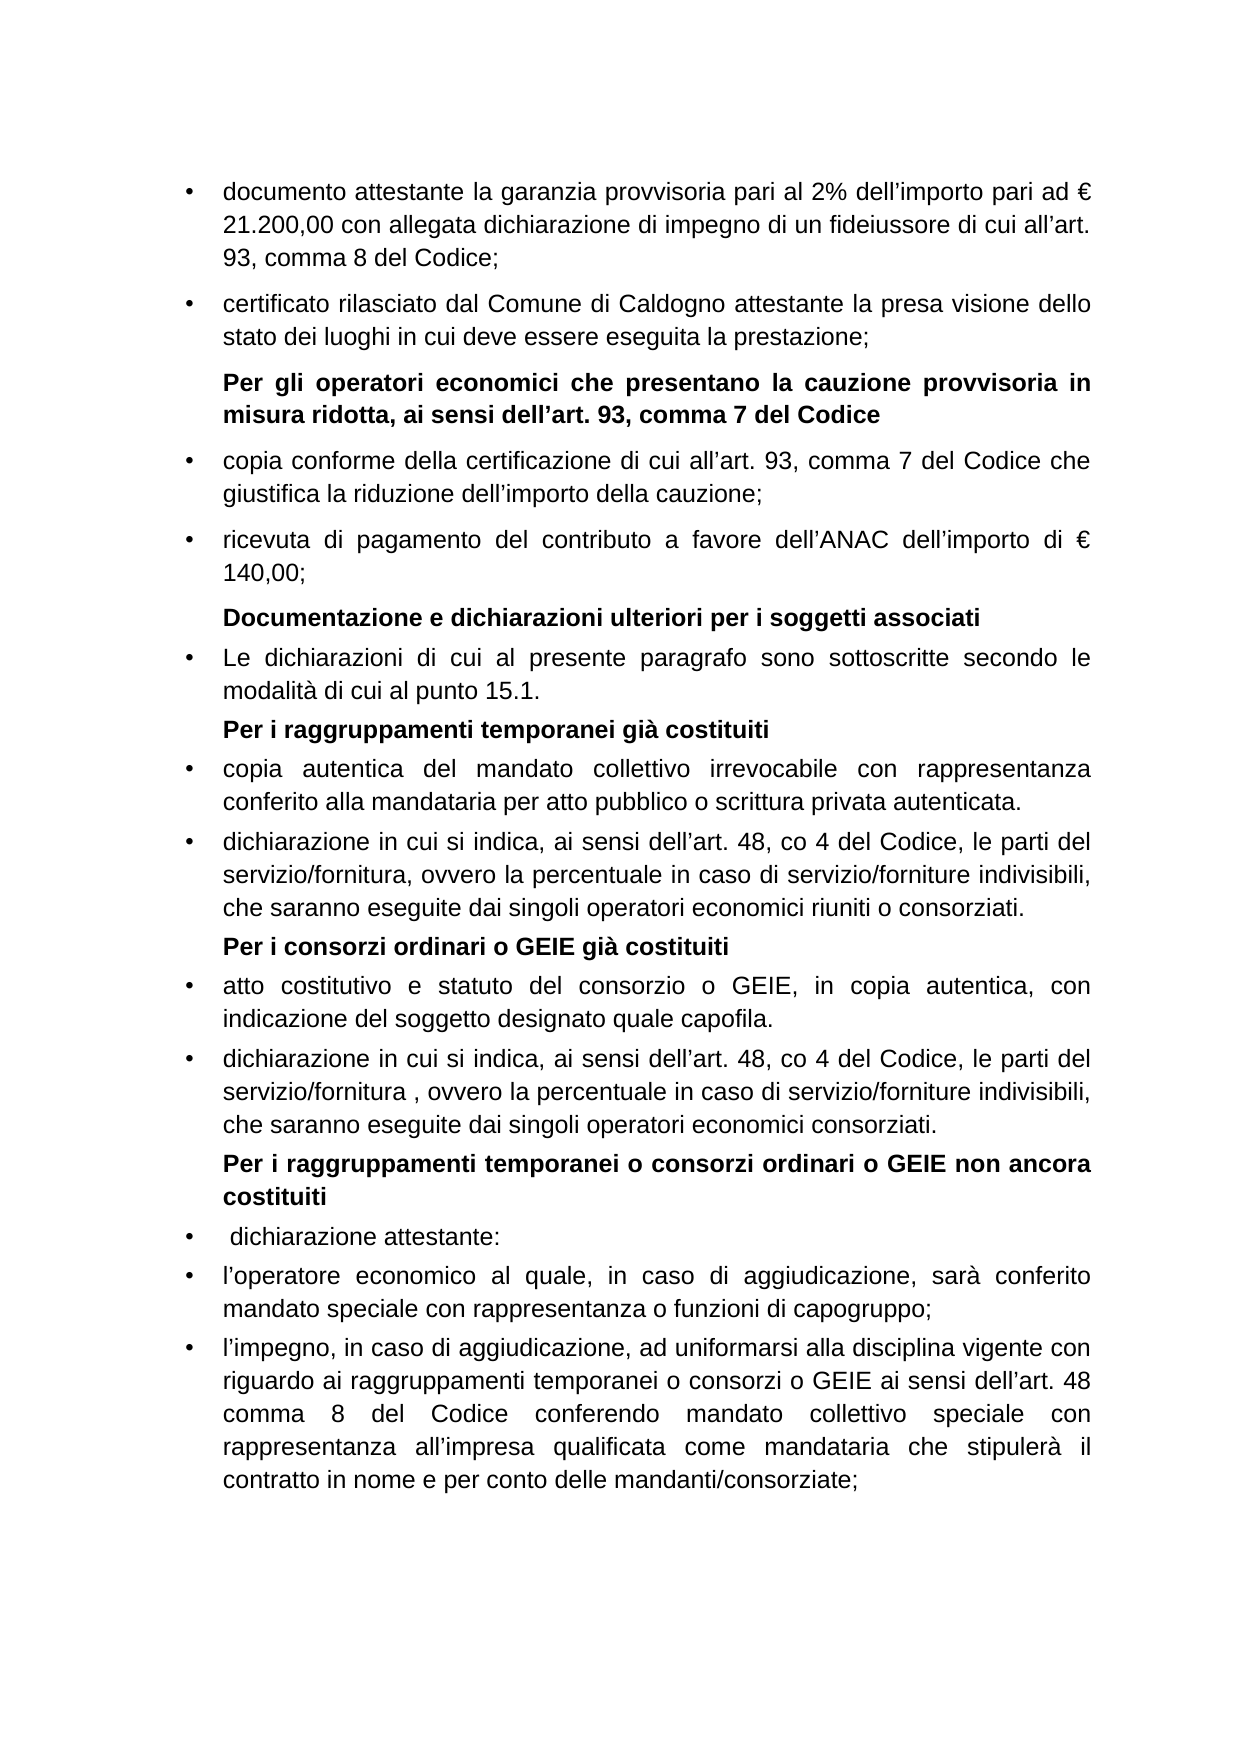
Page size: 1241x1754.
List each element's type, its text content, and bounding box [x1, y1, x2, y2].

list Per i raggruppamenti temporanei o consorzi ordinari o GEIE non ancora costituiti [185, 1149, 1092, 1211]
list l’impegno, in caso di aggiudicazione, ad uniformarsi alla disciplina vigente con riguardo ai raggruppamenti temporanei o consorzi o GEIE ai sensi dell’art. 48 comma 8 del Codice conferendo mandato collettivo speciale con rappresentanza all’impresa qualificata come mandataria che stipulerà il contratto in nome e per conto delle mandanti/consorziate; [185, 1333, 1092, 1494]
list Documentazione e dichiarazioni ulteriori per i soggetti associati [185, 603, 1092, 632]
list certificato rilasciato dal Comune di Caldogno attestante la presa visione dello stato dei luoghi in cui deve essere eseguita la prestazione; [185, 289, 1092, 351]
list atto costitutivo e statuto del consorzio o GEIE, in copia autentica, con indicazione del soggetto designato quale capofila. [185, 971, 1092, 1033]
list dichiarazione in cui si indica, ai sensi dell’art. 48, co 4 del Codice, le parti del servizio/fornitura , ovvero la percentuale in caso di servizio/forniture indivisibili, che saranno eseguite dai singoli operatori economici consorziati. [185, 1044, 1092, 1139]
list copia conforme della certificazione di cui all’art. 93, comma 7 del Codice che giustifica la riduzione dell’importo della cauzione; [185, 446, 1092, 508]
list copia autentica del mandato collettivo irrevocabile con rappresentanza conferito alla mandataria per atto pubblico o scrittura privata autenticata. [185, 754, 1092, 816]
list documento attestante la garanzia provvisoria pari al 2% dell’importo pari ad € 21.200,00 con allegata dichiarazione di impegno di un fideiussore di cui all’art. 93, comma 8 del Codice; [185, 177, 1092, 272]
list Per i raggruppamenti temporanei già costituiti [185, 715, 1092, 744]
list dichiarazione attestante: [185, 1221, 1092, 1250]
list Per gli operatori economici che presentano la cauzione provvisoria in misura ridotta, ai sensi dell’art. 93, comma 7 del Codice [185, 367, 1092, 429]
list Le dichiarazioni di cui al presente paragrafo sono sottoscritte secondo le modalità di cui al punto 15.1. [185, 643, 1092, 704]
list dichiarazione in cui si indica, ai sensi dell’art. 48, co 4 del Codice, le parti del servizio/fornitura, ovvero la percentuale in caso di servizio/forniture indivisibili, che saranno eseguite dai singoli operatori economici riuniti o consorziati. [185, 827, 1092, 922]
list ricevuta di pagamento del contributo a favore dell’ANAC dell’importo di € 140,00; [185, 525, 1092, 587]
list Per i consorzi ordinari o GEIE già costituiti [185, 932, 1092, 961]
list l’operatore economico al quale, in caso di aggiudicazione, sarà conferito mandato speciale con rappresentanza o funzioni di capogruppo; [185, 1261, 1092, 1323]
